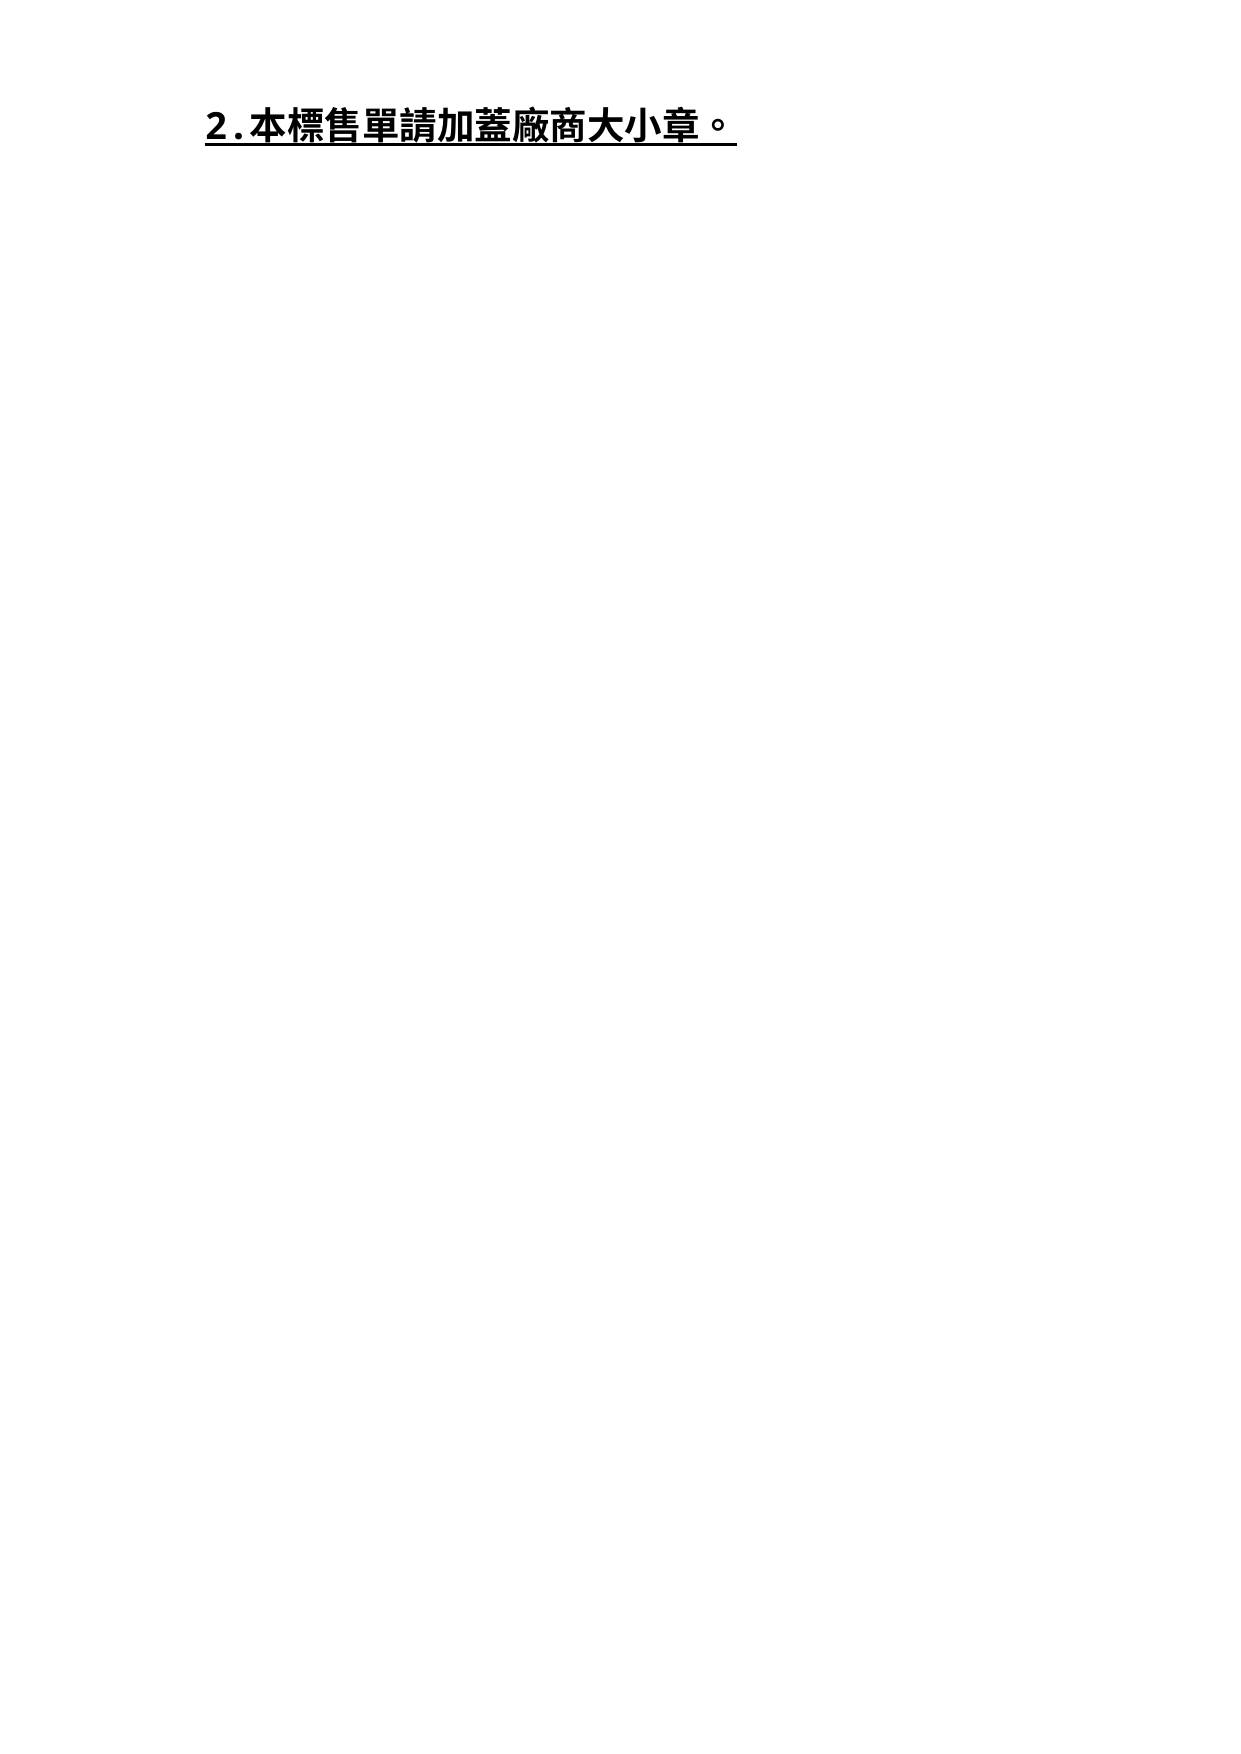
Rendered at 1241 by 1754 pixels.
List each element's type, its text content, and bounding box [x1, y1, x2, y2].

text 2.本標售單請加蓋廠商大小章。 [204, 96, 1107, 151]
